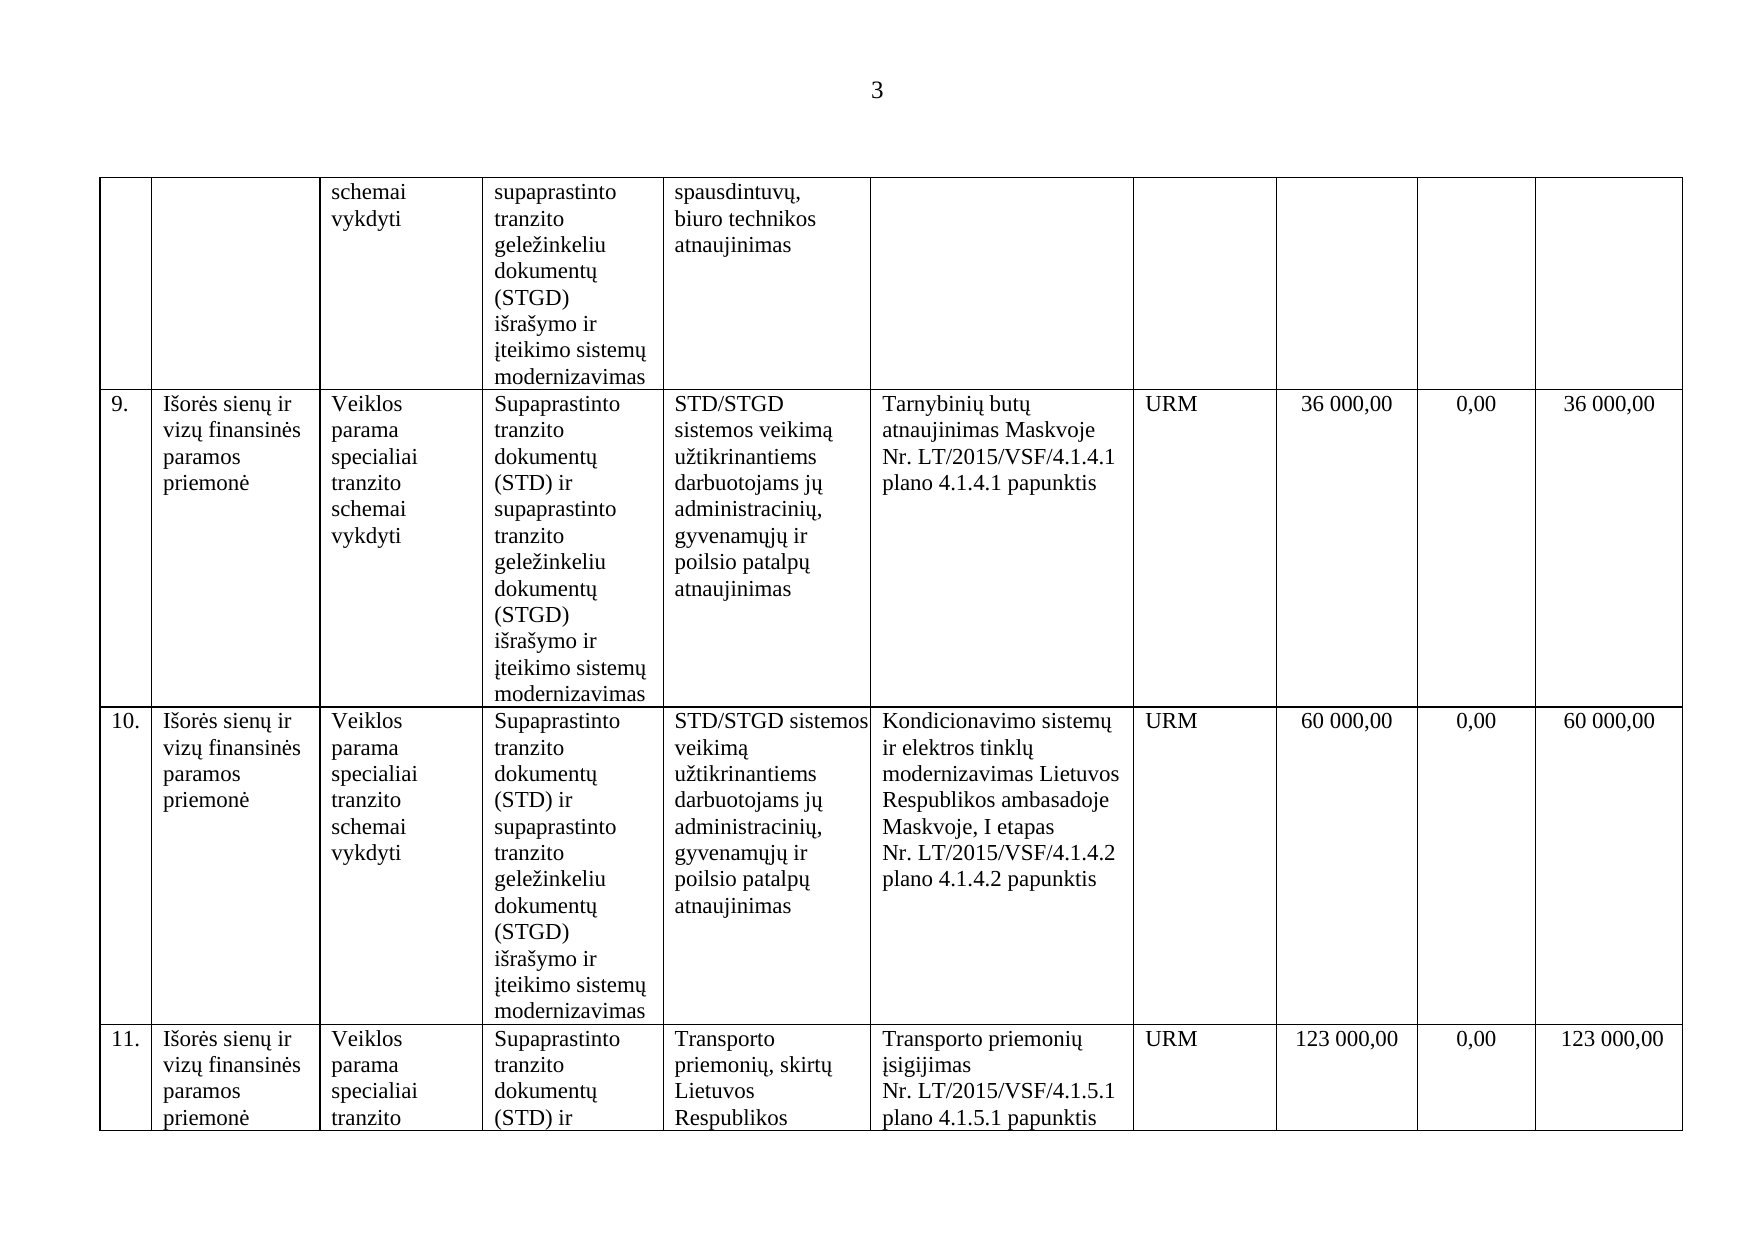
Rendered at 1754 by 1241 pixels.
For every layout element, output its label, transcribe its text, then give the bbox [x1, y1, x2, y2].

table_cell Veiklos parama specialiai tranzito schemai vykdyti [321, 708, 482, 1024]
table_cell Veiklos parama specialiai tranzito schemai vykdyti [321, 390, 482, 706]
table_cell 11. [101, 1025, 151, 1130]
table_cell STD/STGD sistemos veikimą užtikrinantiems darbuotojams jų administracinių, gyvenamųjų ir poilsio patalpų atnaujinimas [664, 708, 870, 1024]
table_cell 60 000,00 [1536, 708, 1682, 1024]
table_cell STD/STGD sistemos veikimą užtikrinantiems darbuotojams jų administracinių, gyvenamųjų ir poilsio patalpų atnaujinimas [664, 390, 870, 706]
table_cell 10. [101, 708, 151, 1024]
table_cell 36 000,00 [1277, 390, 1417, 706]
table_cell 36 000,00 [1536, 390, 1682, 706]
table_cell schemai vykdyti [321, 178, 482, 389]
table_cell Išorės sienų ir vizų finansinės paramos priemonė [152, 390, 319, 706]
table_cell [152, 178, 319, 389]
table_cell Supaprastinto tranzito dokumentų (STD) ir supaprastinto tranzito geležinkeliu dokumentų (STGD) išrašymo ir įteikimo sistemų modernizavimas [483, 390, 663, 706]
table_cell Išorės sienų ir vizų finansinės paramos priemonė [152, 708, 319, 1024]
table_cell [1277, 178, 1417, 389]
table_cell [101, 178, 151, 389]
table_cell 123 000,00 [1277, 1025, 1417, 1130]
table_cell [1134, 178, 1276, 389]
table_cell Veiklos parama specialiai tranzito [321, 1025, 482, 1130]
table_cell 0,00 [1418, 390, 1535, 706]
table_cell Išorės sienų ir vizų finansinės paramos priemonė [152, 1025, 319, 1130]
table_cell URM [1134, 390, 1276, 706]
table_cell Supaprastinto tranzito dokumentų (STD) ir supaprastinto tranzito geležinkeliu dokumentų (STGD) išrašymo ir įteikimo sistemų modernizavimas [483, 708, 663, 1024]
table_cell supaprastinto tranzito geležinkeliu dokumentų (STGD) išrašymo ir įteikimo sistemų modernizavimas [483, 178, 663, 389]
table_cell [1536, 178, 1682, 389]
table_cell Tarnybinių butų atnaujinimas Maskvoje Nr. LT/2015/VSF/4.1.4.1 plano 4.1.4.1 papunktis [871, 390, 1133, 706]
table_cell 0,00 [1418, 708, 1535, 1024]
table_cell 123 000,00 [1536, 1025, 1682, 1130]
table_cell spausdintuvų, biuro technikos atnaujinimas [664, 178, 870, 389]
table_cell Supaprastinto tranzito dokumentų (STD) ir [483, 1025, 663, 1130]
table_cell 0,00 [1418, 1025, 1535, 1130]
table_cell [1418, 178, 1535, 389]
table_cell Transporto priemonių įsigijimas Nr. LT/2015/VSF/4.1.5.1 plano 4.1.5.1 papunktis [871, 1025, 1133, 1130]
table_cell 60 000,00 [1277, 708, 1417, 1024]
table_cell URM [1134, 708, 1276, 1024]
table_cell URM [1134, 1025, 1276, 1130]
table_cell [871, 178, 1133, 389]
table_cell 9. [101, 390, 151, 706]
table_cell Kondicionavimo sistemų ir elektros tinklų modernizavimas Lietuvos Respublikos ambasadoje Maskvoje, I etapas Nr. LT/2015/VSF/4.1.4.2 plano 4.1.4.2 papunktis [871, 708, 1133, 1024]
table_cell Transporto priemonių, skirtų Lietuvos Respublikos [664, 1025, 870, 1130]
